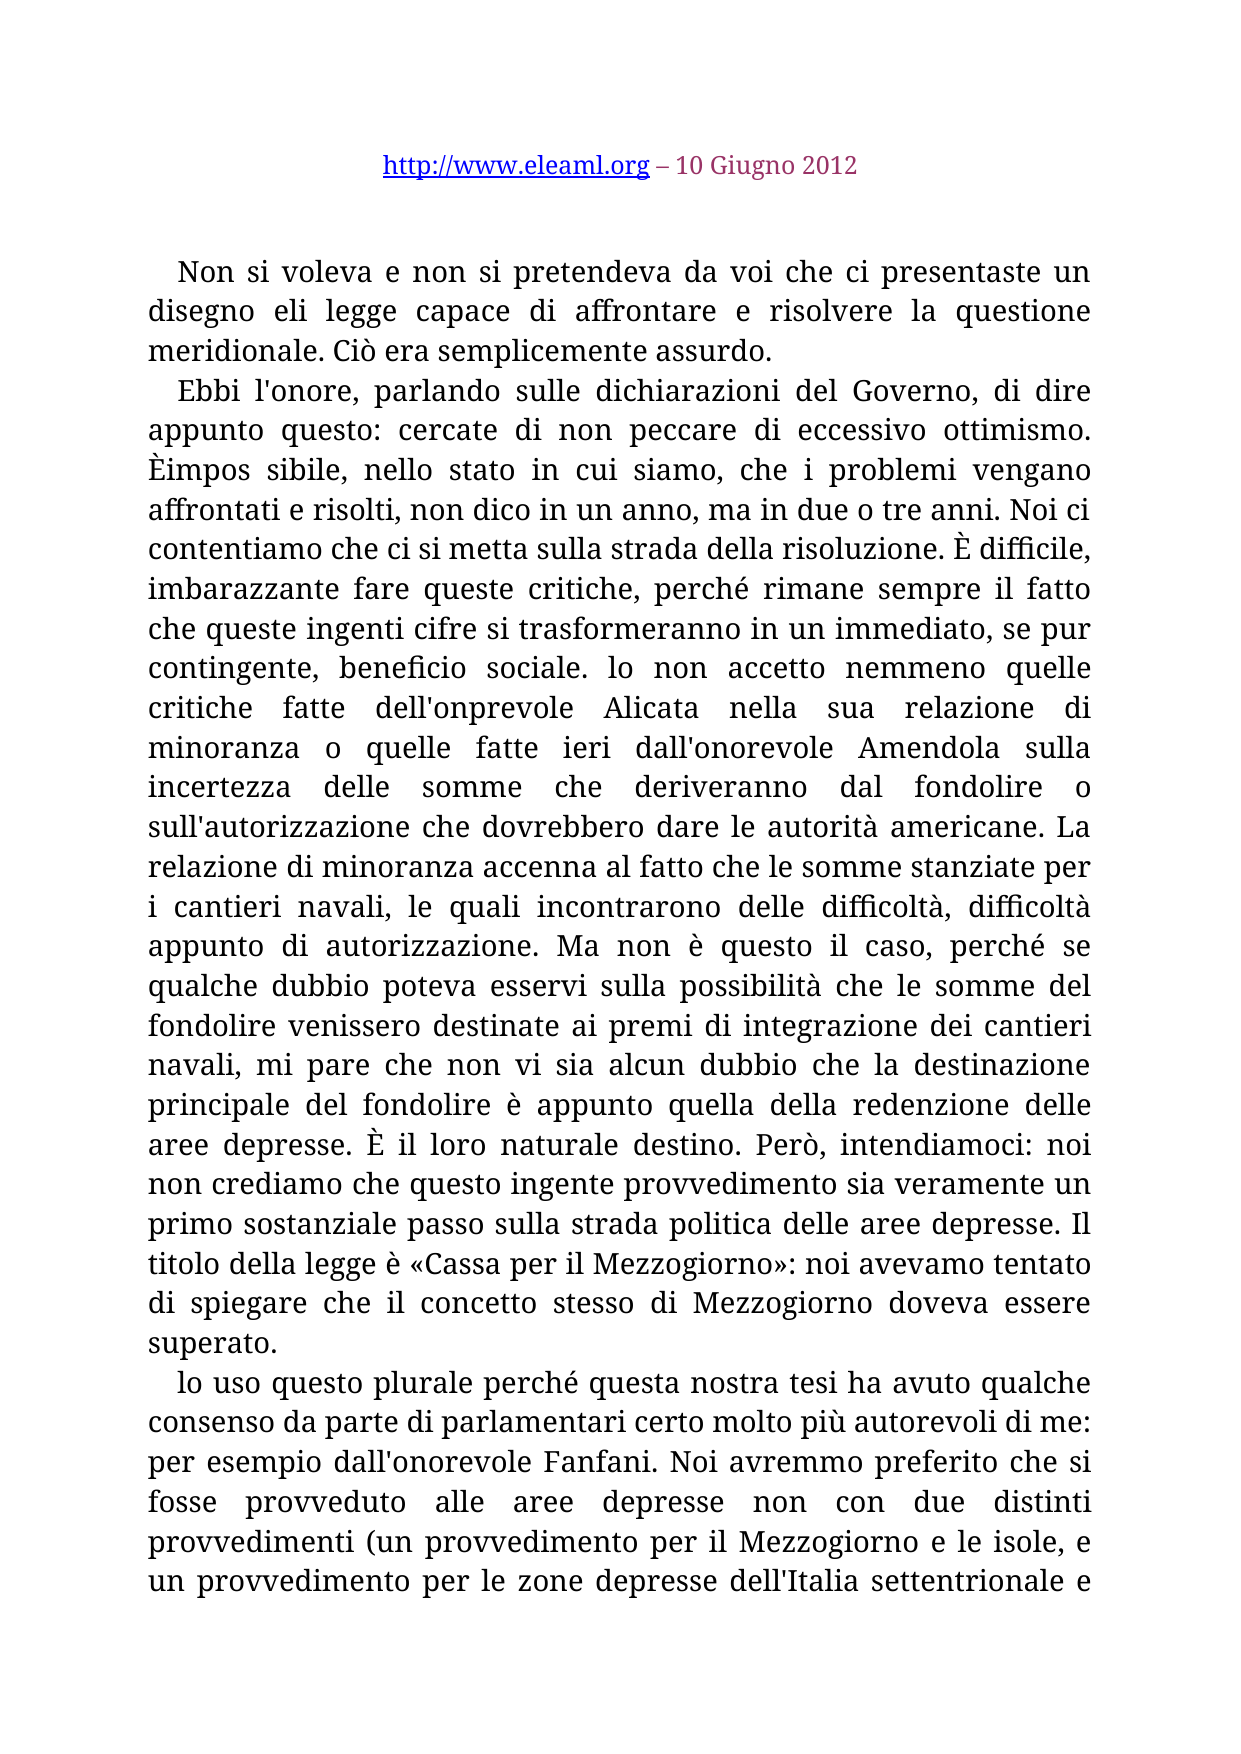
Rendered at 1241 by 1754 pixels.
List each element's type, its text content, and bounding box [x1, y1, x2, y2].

text Ebbi l'onore, parlando sulle dichiarazioni del Governo, di dire appunto questo: cercate di non peccare di eccessivo ottimismo. Èimpos sibile, nello stato in cui siamo, che i problemi vengano affrontati e risolti, non dico in un anno, ma in due o tre anni. Noi ci contentiamo che ci si metta sulla strada della risoluzione. È difficile, imbarazzante fare queste critiche, perché rimane sempre il fatto che queste ingenti cifre si trasformeranno in un immediato, se pur contingente, beneficio sociale. lo non accetto nemmeno quelle critiche fatte dell'onprevole Alicata nella sua relazione di minoranza o quelle fatte ieri dall'onorevole Amendola sulla incertezza delle somme che deriveranno dal fondolire o sull'autorizzazione che dovrebbero dare le autorità americane. La relazione di minoranza accenna al fatto che le somme stanziate per i cantieri navali, le quali incontrarono delle difficoltà, difficoltà appunto di autorizzazione. Ma non è questo il caso, perché se qualche dubbio poteva esservi sulla possibilità che le somme del fondolire venissero destinate ai premi di integrazione dei cantieri navali, mi pare che non vi sia alcun dubbio che la destinazione principale del fondolire è appunto quella della redenzione delle aree depresse. È il loro naturale destino. Però, intendiamoci: noi non crediamo che questo ingente provvedimento sia veramente un primo sostanziale passo sulla strada politica delle aree depresse. Il titolo della legge è «Cassa per il Mezzogiorno»: noi avevamo tentato di spiegare che il concetto stesso di Mezzogiorno doveva essere superato. [148, 370, 1093, 1362]
text Non si voleva e non si pretendeva da voi che ci presentaste un disegno eli legge capace di affrontare e risolvere la questione meridionale. Ciò era semplicemente assurdo. [148, 251, 1093, 370]
text lo uso questo plurale perché questa nostra tesi ha avuto qualche consenso da parte di parlamentari certo molto più autorevoli di me: per esempio dall'onorevole Fanfani. Noi avremmo preferito che si fosse provveduto alle aree depresse non con due distinti provvedimenti (un provvedimento per il Mezzogiorno e le isole, e un provvedimento per le zone depresse dell'Italia settentrionale e [148, 1362, 1093, 1600]
